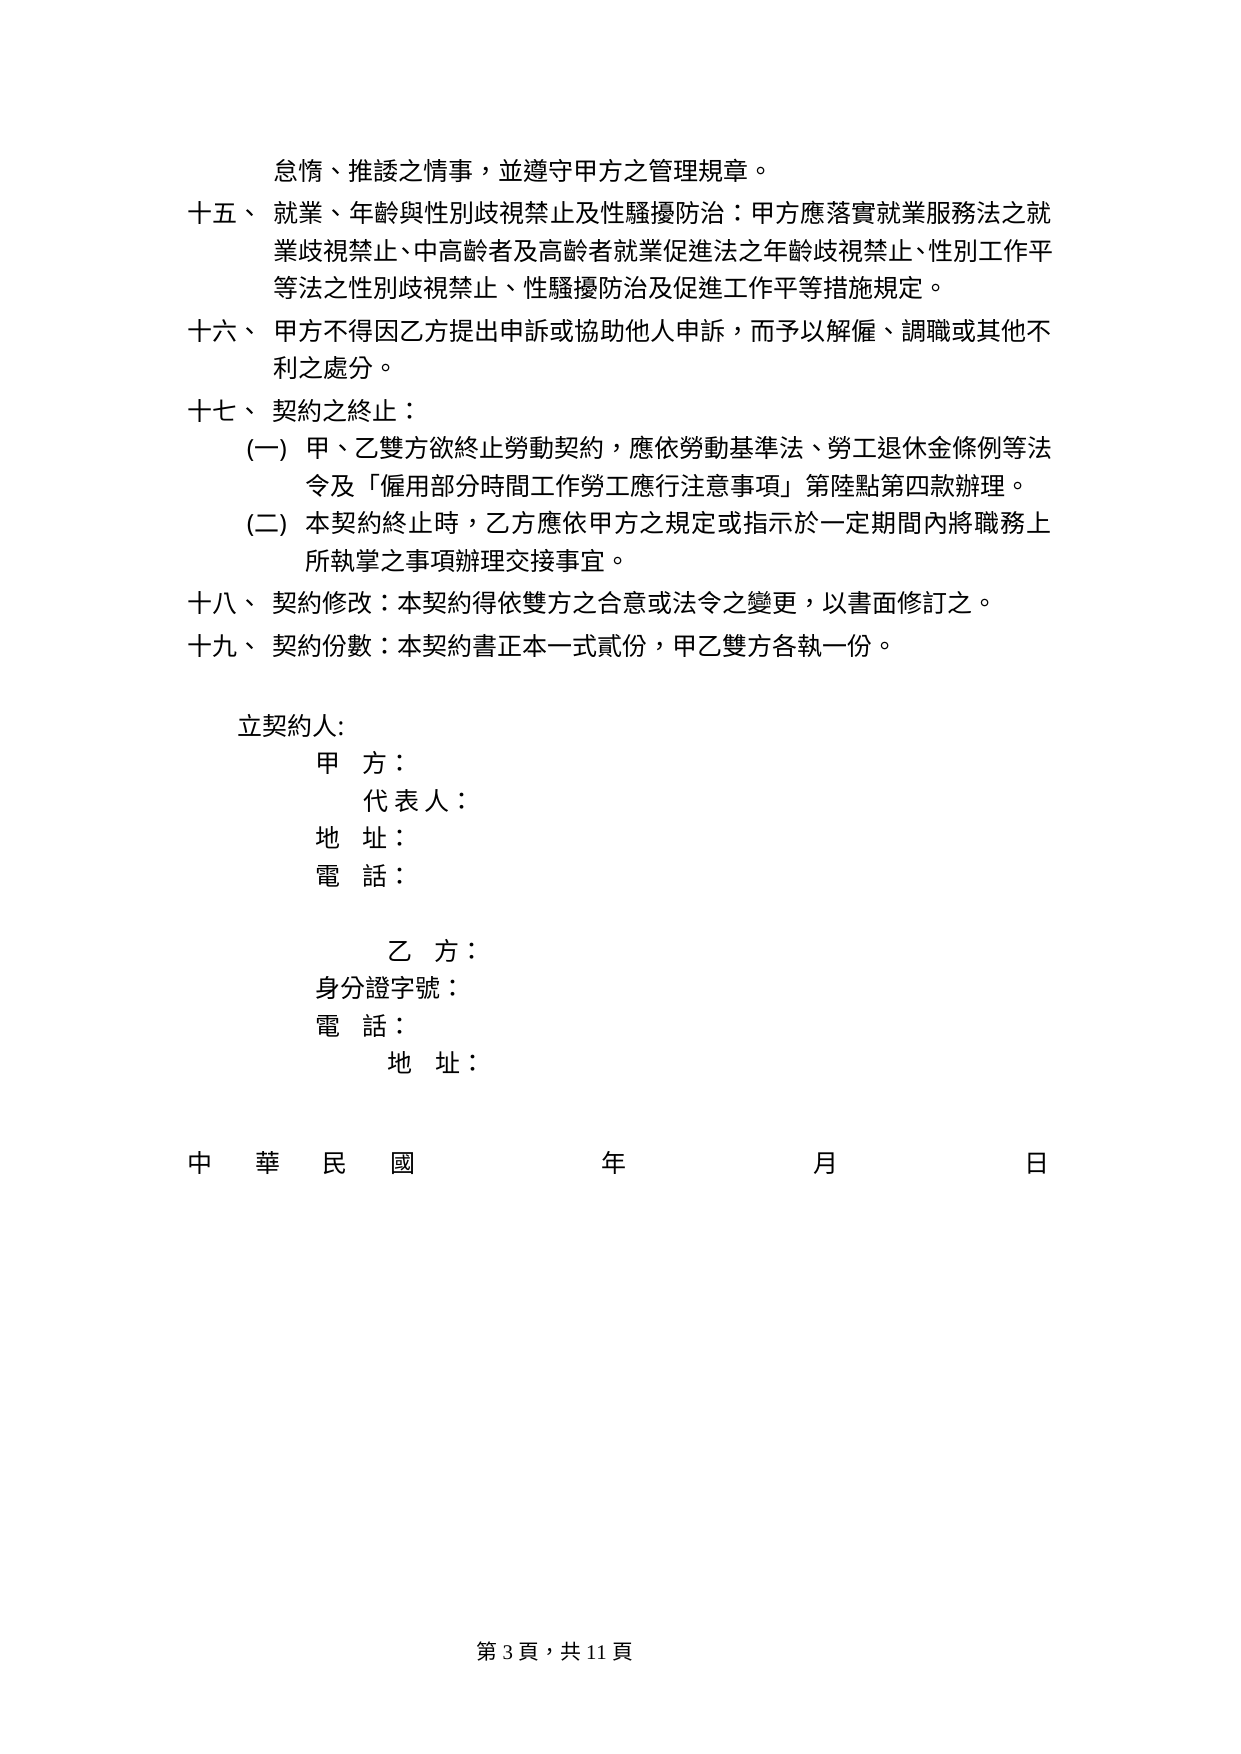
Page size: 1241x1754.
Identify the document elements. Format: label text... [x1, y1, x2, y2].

text 中 華 民 國 年 月 日 [187, 1142, 1053, 1180]
text 電 話： [237, 855, 1053, 892]
text 地 址： [262, 1042, 1053, 1080]
list 契約之終止： [187, 390, 1053, 427]
text 代 表 人： [237, 780, 1053, 817]
list 怠惰、推諉之情事，並遵守甲方之管理規章。 [187, 150, 1053, 187]
list 就業、年齡與性別歧視禁止及性騷擾防治：甲方應落實就業服務法之就業歧視禁止、中高齡者及高齡者就業促進法之年齡歧視禁止、性別工作平等法之性別歧視禁止、性騷擾防治及促進工作平等措施規定。 [187, 192, 1053, 305]
text 甲 方： [237, 742, 1053, 780]
text 身分證字號： [237, 967, 1053, 1005]
list 契約修改：本契約得依雙方之合意或法令之變更，以書面修訂之。 [187, 582, 1053, 620]
list 本契約終止時，乙方應依甲方之規定或指示於一定期間內將職務上所執掌之事項辦理交接事宜。 [247, 502, 1053, 577]
text 乙 方： [187, 930, 1053, 967]
list 契約份數：本契約書正本一式貳份，甲乙雙方各執一份。 [187, 625, 1053, 662]
list 甲、乙雙方欲終止勞動契約，應依勞動基準法、勞工退休金條例等法令及「僱用部分時間工作勞工應行注意事項」第陸點第四款辦理。 [247, 427, 1053, 502]
list 甲方不得因乙方提出申訴或協助他人申訴，而予以解僱、調職或其他不利之處分。 [187, 310, 1053, 385]
text 立契約人: [237, 705, 1053, 742]
text 地 址： [237, 817, 1053, 855]
text 電 話： [237, 1005, 1053, 1042]
